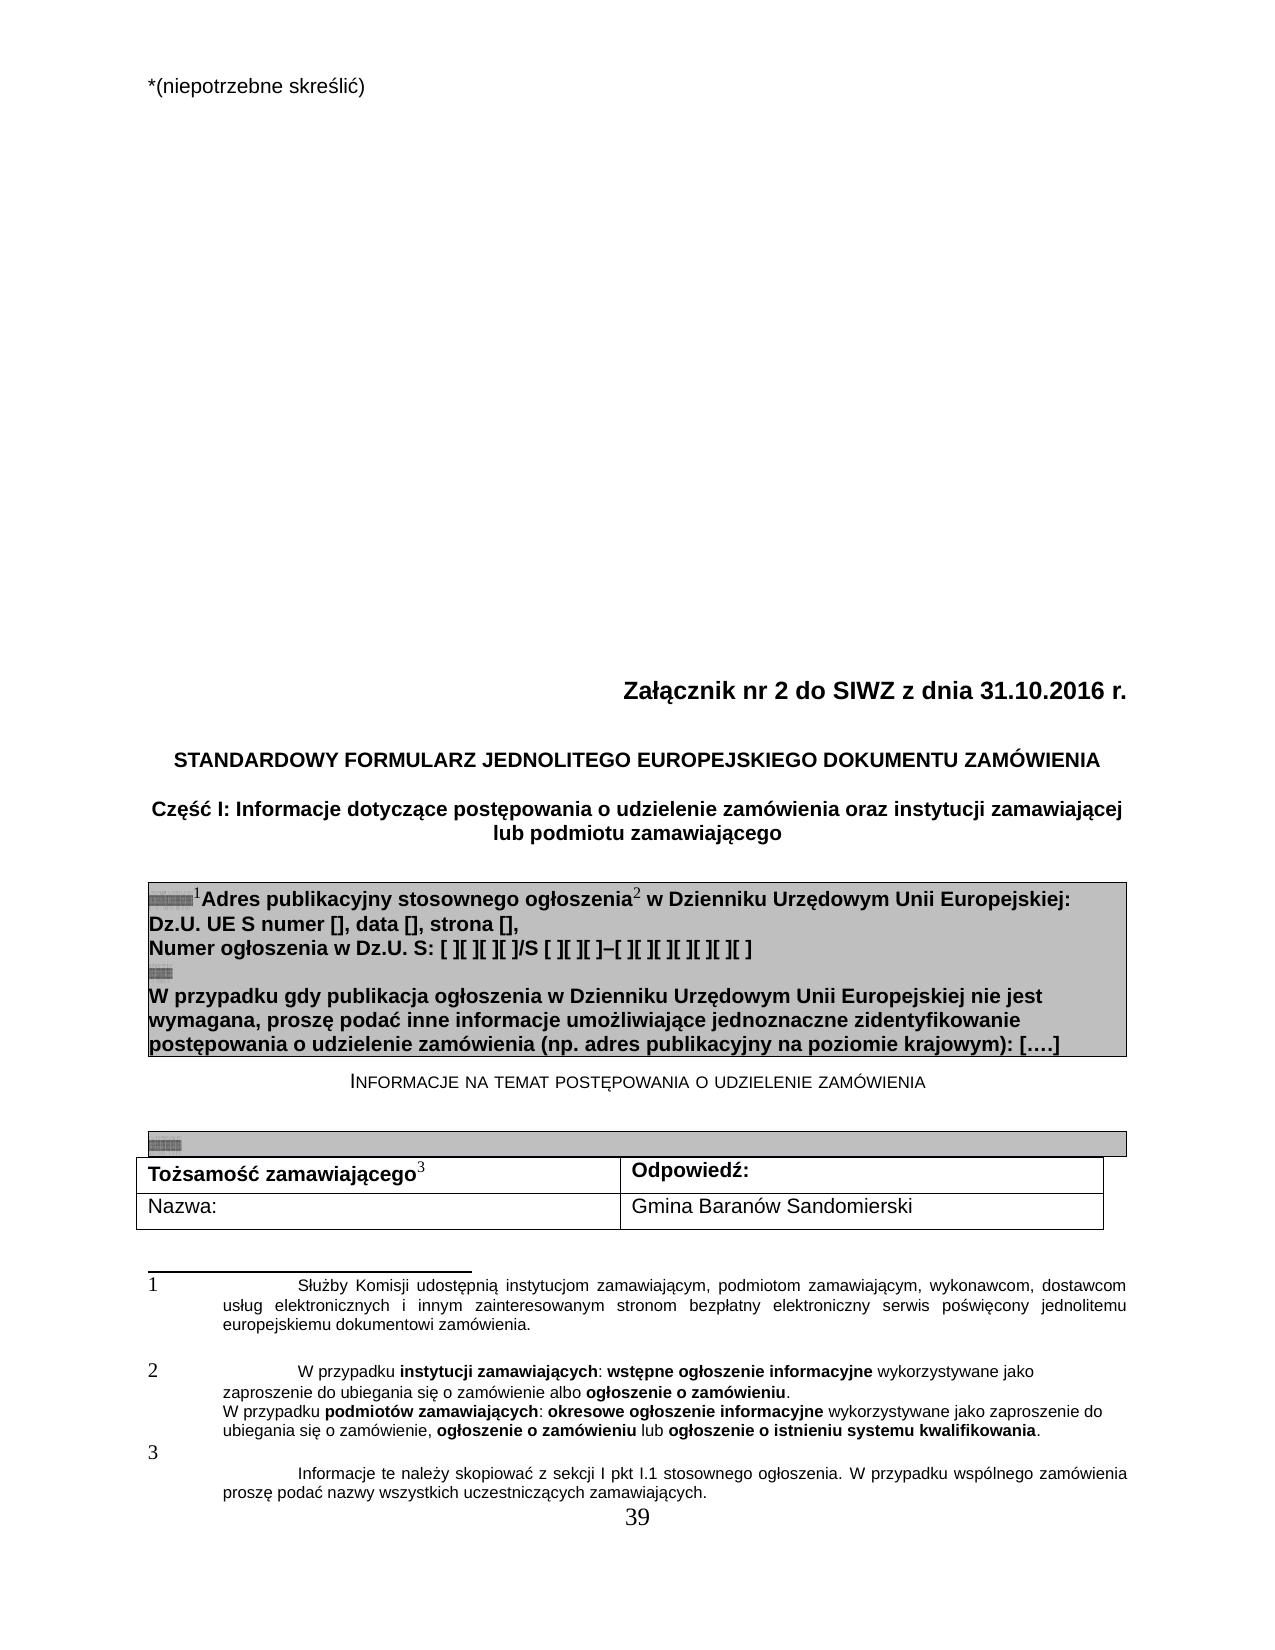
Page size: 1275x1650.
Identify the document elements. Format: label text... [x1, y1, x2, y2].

table_header Odpowiedź: [621, 1158, 1103, 1193]
text Służby Komisji udostępnią instytucjom zamawiającym, podmiotom zamawiającym, wykonawcom, dostawcom usług elektronicznych i innym zainteresowanym stronom bezpłatny elektroniczny serwis poświęcony jednolitemu europejskiemu dokumentowi zamówienia. [148, 1272, 1127, 1334]
text W przypadku instytucji zamawiających: wstępne ogłoszenie informacyjne wykorzystywane jako zaproszenie do ubiegania się o zamówienie albo ogłoszenie o zamówieniu. W przypadku podmiotów zamawiających: okresowe ogłoszenie informacyjne wykorzystywane jako zaproszenie do ubiegania się o zamówienie, ogłoszenie o zamówieniu lub ogłoszenie o istnieniu systemu kwalifikowania. [148, 1358, 1127, 1440]
text Standardowy formularz jednolitego europejskiego dokumentu zamówienia [148, 748, 1127, 772]
table_cell Nazwa: [137, 1194, 620, 1229]
text *(niepotrzebne skreślić) [148, 74, 1127, 98]
title Część I: Informacje dotyczące postępowania o udzielenie zamówienia oraz instytucji zamawiającej lub podmiotu zamawiającego [148, 797, 1127, 844]
title Informacje na temat postępowania o udzielenie zamówienia [148, 1069, 1127, 1093]
text Jeżeli nie opublikowano zaproszenia do ubiegania się o zamówienie w Dz.U., instytucja zamawiająca lub podmiot zamawiający muszą wypełnić informacje umożliwiające jednoznaczne zidentyfikowanie postępowania o udzielenie zamówienia: [149, 959, 1126, 983]
text W przypadku gdy publikacja ogłoszenia w Dzienniku Urzędowym Unii Europejskiej nie jest wymagana, proszę podać inne informacje umożliwiające jednoznaczne zidentyfikowanie postępowania o udzielenie zamówienia (np. adres publikacyjny na poziomie krajowym): [….] [149, 983, 1126, 1056]
text Informacje wymagane w części I zostaną automatycznie wyszukane, pod warunkiem że wyżej wymieniony elektroniczny serwis poświęcony jednolitemu europejskiemu dokumentowi zamówienia zostanie wykorzystany do utworzenia i wypełnienia tego dokumentu. W przeciwnym przypadku informacje te musi wypełnić wykonawca. [149, 1132, 1126, 1156]
text Załącznik nr 2 do SIWZ z dnia 31.10.2016 r. [148, 676, 1127, 704]
table_header Tożsamość zamawiającego [137, 1158, 620, 1193]
text Numer ogłoszenia w Dz.U. S: [ ][ ][ ][ ]/S [ ][ ][ ]–[ ][ ][ ][ ][ ][ ][ ] [149, 935, 1126, 959]
table_cell Gmina Baranów Sandomierski [621, 1194, 1103, 1229]
text W przypadku postępowań o udzielenie zamówienia, w ramach których zaproszenie do ubiegania się o zamówienie opublikowano w Dzienniku Urzędowym Unii Europejskiej, informacje wymagane w części I zostaną automatycznie wyszukane, pod warunkiem że do utworzenia i wypełnienia jednolitego europejskiego dokumentu zamówienia wykorzystany zostanie elektroniczny serwis poświęcony jednolitemu europejskiemu dokumentowi zamówienia. Adres publikacyjny stosownego ogłoszenia w Dzienniku Urzędowym Unii Europejskiej: [149, 883, 1126, 911]
text Dz.U. UE S numer [], data [], strona [], [149, 911, 1126, 935]
